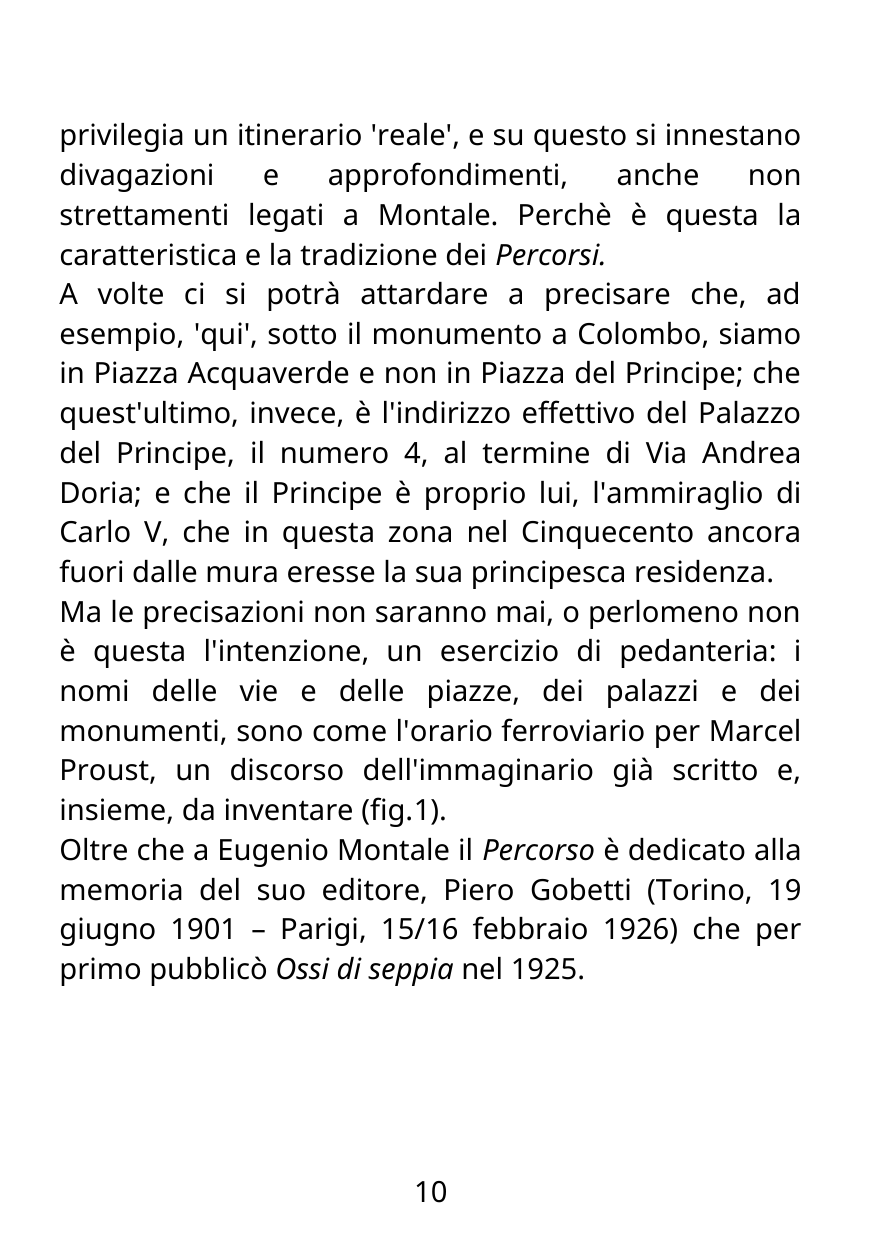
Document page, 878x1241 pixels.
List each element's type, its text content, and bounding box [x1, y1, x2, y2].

text Oltre che a Eugenio Montale il Percorso è dedicato alla memoria del suo editore, Piero Gobetti (Torino, 19 giugno 1901 – Parigi, 15/16 febbraio 1926) che per primo pubblicò Ossi di seppia nel 1925. [59, 829, 802, 988]
text A volte ci si potrà attardare a precisare che, ad esempio, 'qui', sotto il monumento a Colombo, siamo in Piazza Acquaverde e non in Piazza del Principe; che quest'ultimo, invece, è l'indirizzo effettivo del Palazzo del Principe, il numero 4, al termine di Via Andrea Doria; e che il Principe è proprio lui, l'ammiraglio di Carlo V, che in questa zona nel Cinquecento ancora fuori dalle mura eresse la sua principesca residenza. [59, 273, 802, 591]
text privilegia un itinerario 'reale', e su questo si innestano divagazioni e approfondimenti, anche non strettamenti legati a Montale. Perchè è questa la caratteristica e la tradizione dei Percorsi. [59, 115, 802, 273]
text Ma le precisazioni non saranno mai, o perlomeno non è questa l'intenzione, un esercizio di pedanteria: i nomi delle vie e delle piazze, dei palazzi e dei monumenti, sono come l'orario ferroviario per Marcel Proust, un discorso dell'immaginario già scritto e, insieme, da inventare (fig.1). [59, 591, 802, 829]
